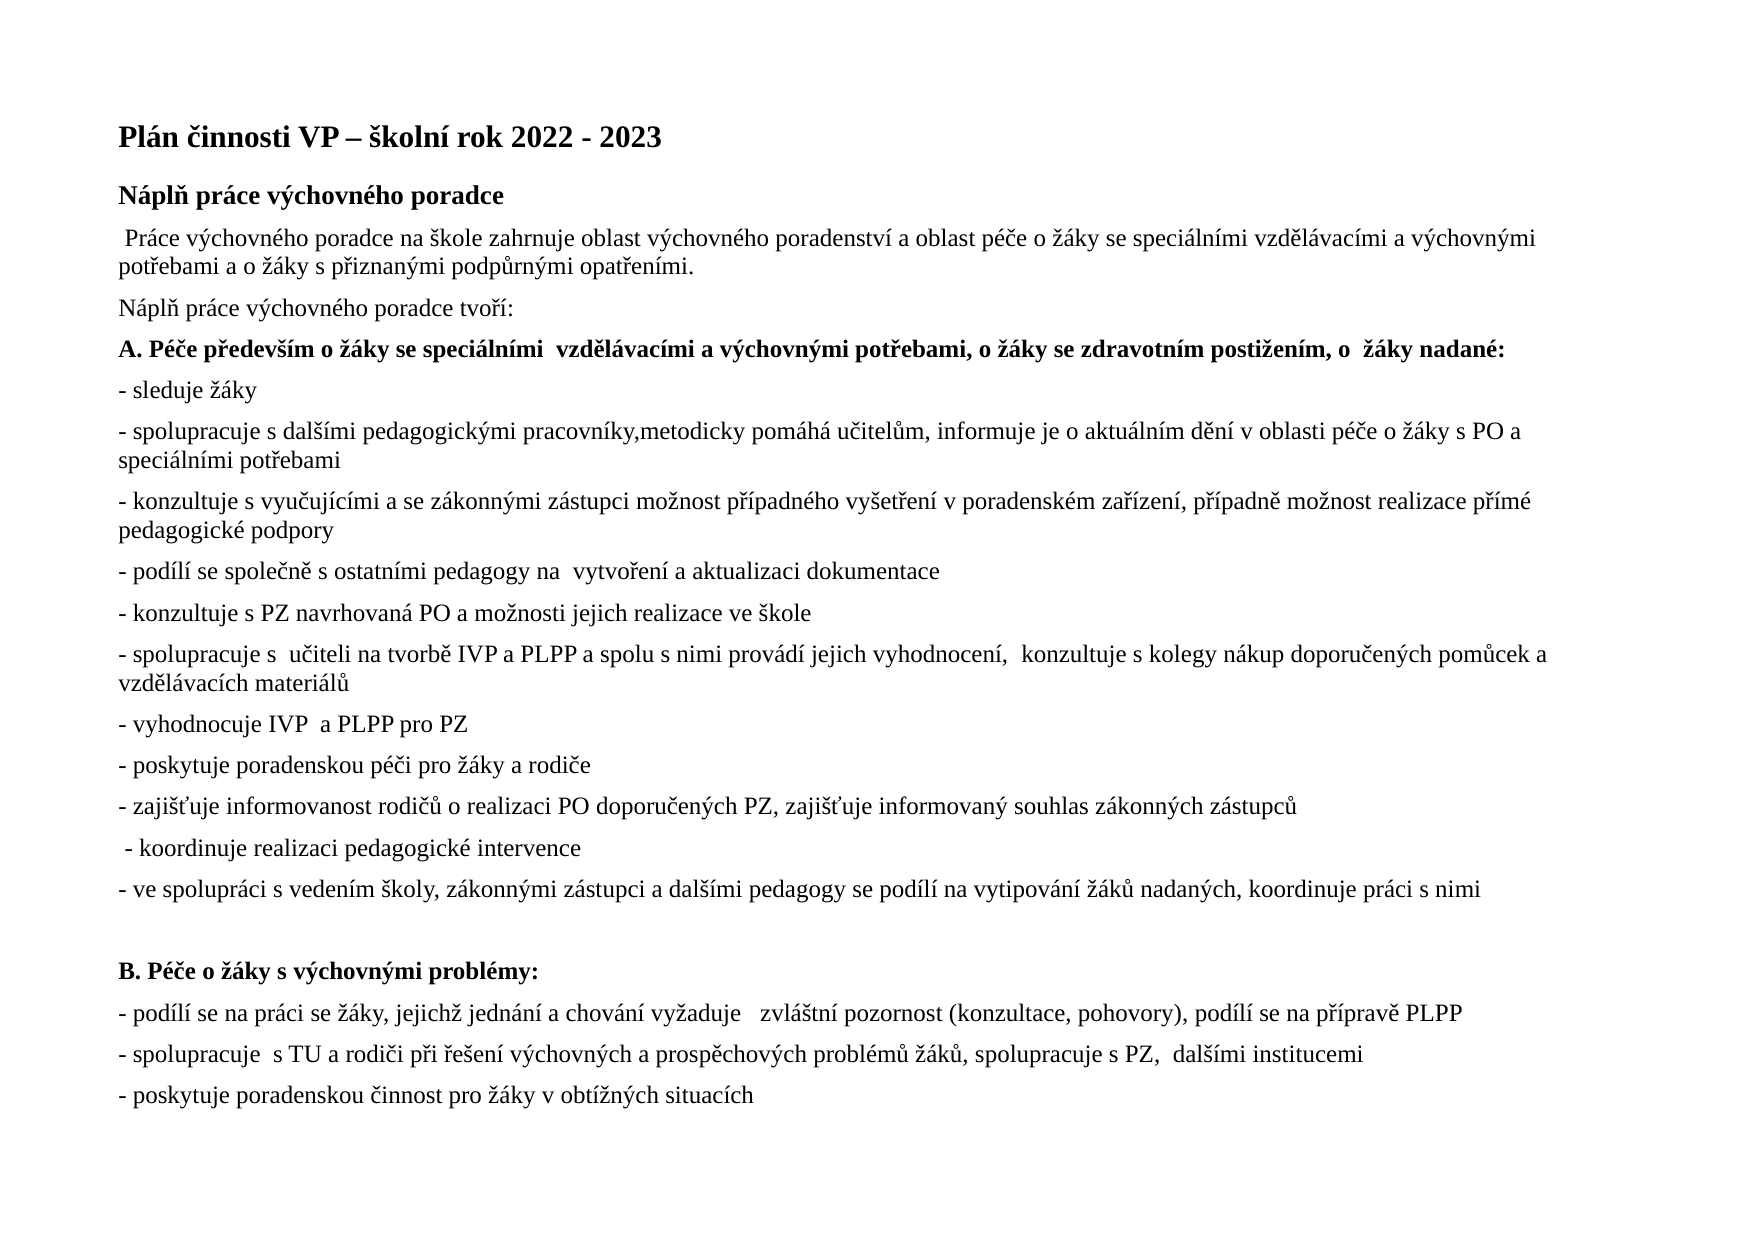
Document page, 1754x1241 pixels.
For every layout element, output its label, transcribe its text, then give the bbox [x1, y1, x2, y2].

subtitle Náplň práce výchovného poradce [118, 179, 1636, 210]
text - vyhodnocuje IVP a PLPP pro PZ [118, 709, 1636, 738]
text - ve spolupráci s vedením školy, zákonnými zástupci a dalšími pedagogy se podílí na vytipování žáků nadaných, koordinuje práci s nimi [118, 874, 1636, 903]
text - poskytuje poradenskou činnost pro žáky v obtížných situacích [118, 1080, 1636, 1109]
text - konzultuje s PZ navrhovaná PO a možnosti jejich realizace ve škole [118, 598, 1636, 626]
text - sleduje žáky [118, 375, 1636, 404]
text - konzultuje s vyučujícími a se zákonnými zástupci možnost případného vyšetření v poradenském zařízení, případně možnost realizace přímé pedagogické podpory [118, 486, 1636, 544]
text - spolupracuje s dalšími pedagogickými pracovníky,metodicky pomáhá učitelům, informuje je o aktuálním dění v oblasti péče o žáky s PO a speciálními potřebami [118, 416, 1636, 474]
text - podílí se na práci se žáky, jejichž jednání a chování vyžaduje zvláštní pozornost (konzultace, pohovory), podílí se na přípravě PLPP [118, 998, 1636, 1026]
text Práce výchovného poradce na škole zahrnuje oblast výchovného poradenství a oblast péče o žáky se speciálními vzdělávacími a výchovnými potřebami a o žáky s přiznanými podpůrnými opatřeními. [118, 223, 1636, 280]
text Náplň práce výchovného poradce tvoří: [118, 293, 1636, 321]
text - spolupracuje s TU a rodiči při řešení výchovných a prospěchových problémů žáků, spolupracuje s PZ, dalšími institucemi [118, 1039, 1636, 1068]
text A. Péče především o žáky se speciálními vzdělávacími a výchovnými potřebami, o žáky se zdravotním postižením, o žáky nadané: [118, 334, 1636, 363]
text - spolupracuje s učiteli na tvorbě IVP a PLPP a spolu s nimi provádí jejich vyhodnocení, konzultuje s kolegy nákup doporučených pomůcek a vzdělávacích materiálů [118, 639, 1636, 696]
text - zajišťuje informovanost rodičů o realizaci PO doporučených PZ, zajišťuje informovaný souhlas zákonných zástupců [118, 791, 1636, 820]
text B. Péče o žáky s výchovnými problémy: [118, 956, 1636, 985]
text Plán činnosti VP – školní rok 2022 - 2023 [118, 118, 1636, 154]
text - podílí se společně s ostatními pedagogy na vytvoření a aktualizaci dokumentace [118, 556, 1636, 585]
text - koordinuje realizaci pedagogické intervence [118, 833, 1636, 861]
text - poskytuje poradenskou péči pro žáky a rodiče [118, 750, 1636, 779]
